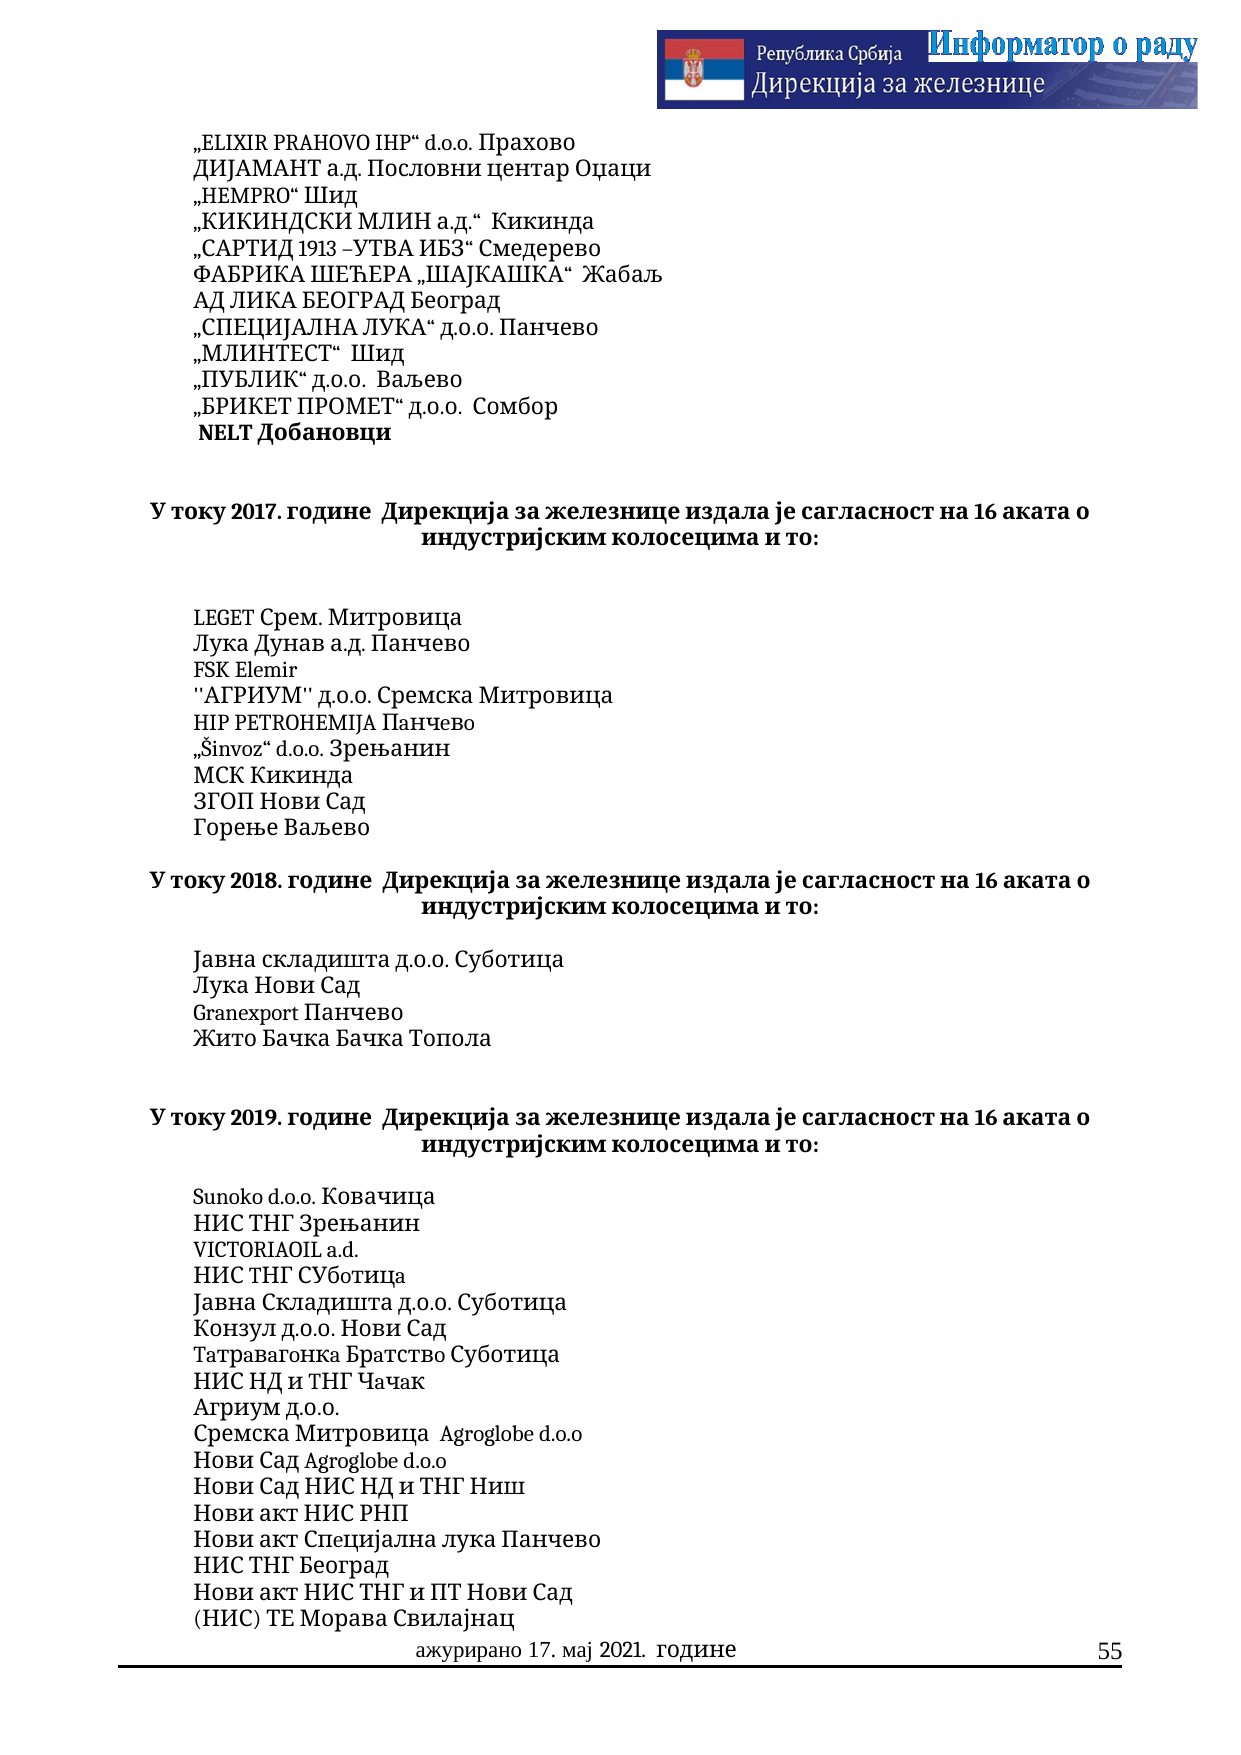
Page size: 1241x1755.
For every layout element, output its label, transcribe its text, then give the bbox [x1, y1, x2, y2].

text Нови акт НИС РНП [118, 1500, 1122, 1527]
text НИС ТНГ Београд [118, 1553, 1122, 1579]
text (НИС) ТЕ Морава Свилајнац [118, 1606, 1122, 1632]
text FSK Elemir [118, 657, 1122, 683]
text „КИКИНДСКИ МЛИН а.д.“ Кикинда [118, 209, 1122, 235]
text Агриум д.о.о. [118, 1395, 1122, 1421]
text LEGET Срем. Митровица [118, 604, 1122, 631]
text Јавна складишта д.о.о. Суботица [118, 947, 1122, 973]
text „САРТИД 1913 –УТВА ИБЗ“ Смедерево [118, 235, 1122, 262]
text „ELIXIR PRAHOVO IHP“ d.o.o. Прахово [118, 130, 1122, 156]
text VICTORIAOIL a.d. [118, 1237, 1122, 1263]
text АД ЛИКА БЕОГРАД Београд [118, 288, 1122, 314]
text Granexport Панчево [118, 999, 1122, 1026]
text Горење Ваљево [118, 815, 1122, 841]
text Taтрaвaгoнкa Брaтствo Суботица [118, 1342, 1122, 1368]
text ЗГОП Нови Сад [118, 789, 1122, 815]
text Јавна Складишта д.о.о. Суботица [118, 1289, 1122, 1316]
text НИС TНГ СУбoтицa [118, 1263, 1122, 1289]
text Sunoko d.o.o. Ковачица [118, 1184, 1122, 1210]
text Нови Сад Agroglobe d.o.o [118, 1448, 1122, 1474]
text NELT Добановци [118, 420, 1122, 446]
text „БРИКЕТ ПРОМЕТ“ д.о.о. Сомбор [118, 393, 1122, 420]
text Конзул д.о.о. Нови Сад [118, 1316, 1122, 1342]
text „МЛИНТЕСТ“ Шид [118, 341, 1122, 367]
text ФАБРИКА ШЕЋЕРА „ШАЈКАШКА“ Жабаљ [118, 262, 1122, 288]
text Нови акт Спeцијална лука Панчево [118, 1527, 1122, 1553]
text „HEMPRO“ Шид [118, 183, 1122, 209]
text У току 2018. године Дирекција за железнице издала је сагласност на 16 аката о индустријским колосецима и то: [118, 868, 1122, 921]
text HIP PETROHEMIJA Пaнчeвo [118, 710, 1122, 736]
text НИС НД и TНГ Чaчaк [118, 1368, 1122, 1395]
text „ПУБЛИК“ д.о.о. Ваљево [118, 367, 1122, 393]
text НИС ТНГ Зрењанин [118, 1210, 1122, 1237]
text ДИЈАМАНТ а.д. Пословни центар Оџаци [118, 156, 1122, 183]
text МСК Кикинда [118, 762, 1122, 789]
text Нови Сад НИС НД и ТНГ Ниш [118, 1474, 1122, 1500]
text „СПЕЦИЈАЛНА ЛУКА“ д.о.о. Панчево [118, 314, 1122, 341]
text У току 2017. године Дирекција за железнице издала је сагласност на 16 аката о индустријским колосецима и то: [118, 499, 1122, 552]
text Сремска Митровица Agroglobe d.o.o [118, 1421, 1122, 1448]
text Жито Бачка Бачка Топола [118, 1026, 1122, 1052]
text „Šinvoz“ d.o.o. Зрењанин [118, 736, 1122, 762]
text ''АГРИУМ'' д.о.о. Сремска Митровица [118, 683, 1122, 710]
text Лука Нови Сад [118, 973, 1122, 999]
text У току 2019. године Дирекција за железнице издала је сагласност на 16 аката о индустријским колосецима и то: [118, 1105, 1122, 1158]
text Нови акт НИС ТНГ и ПТ Нови Сад [118, 1579, 1122, 1606]
text Лука Дунав а.д. Панчево [118, 631, 1122, 657]
